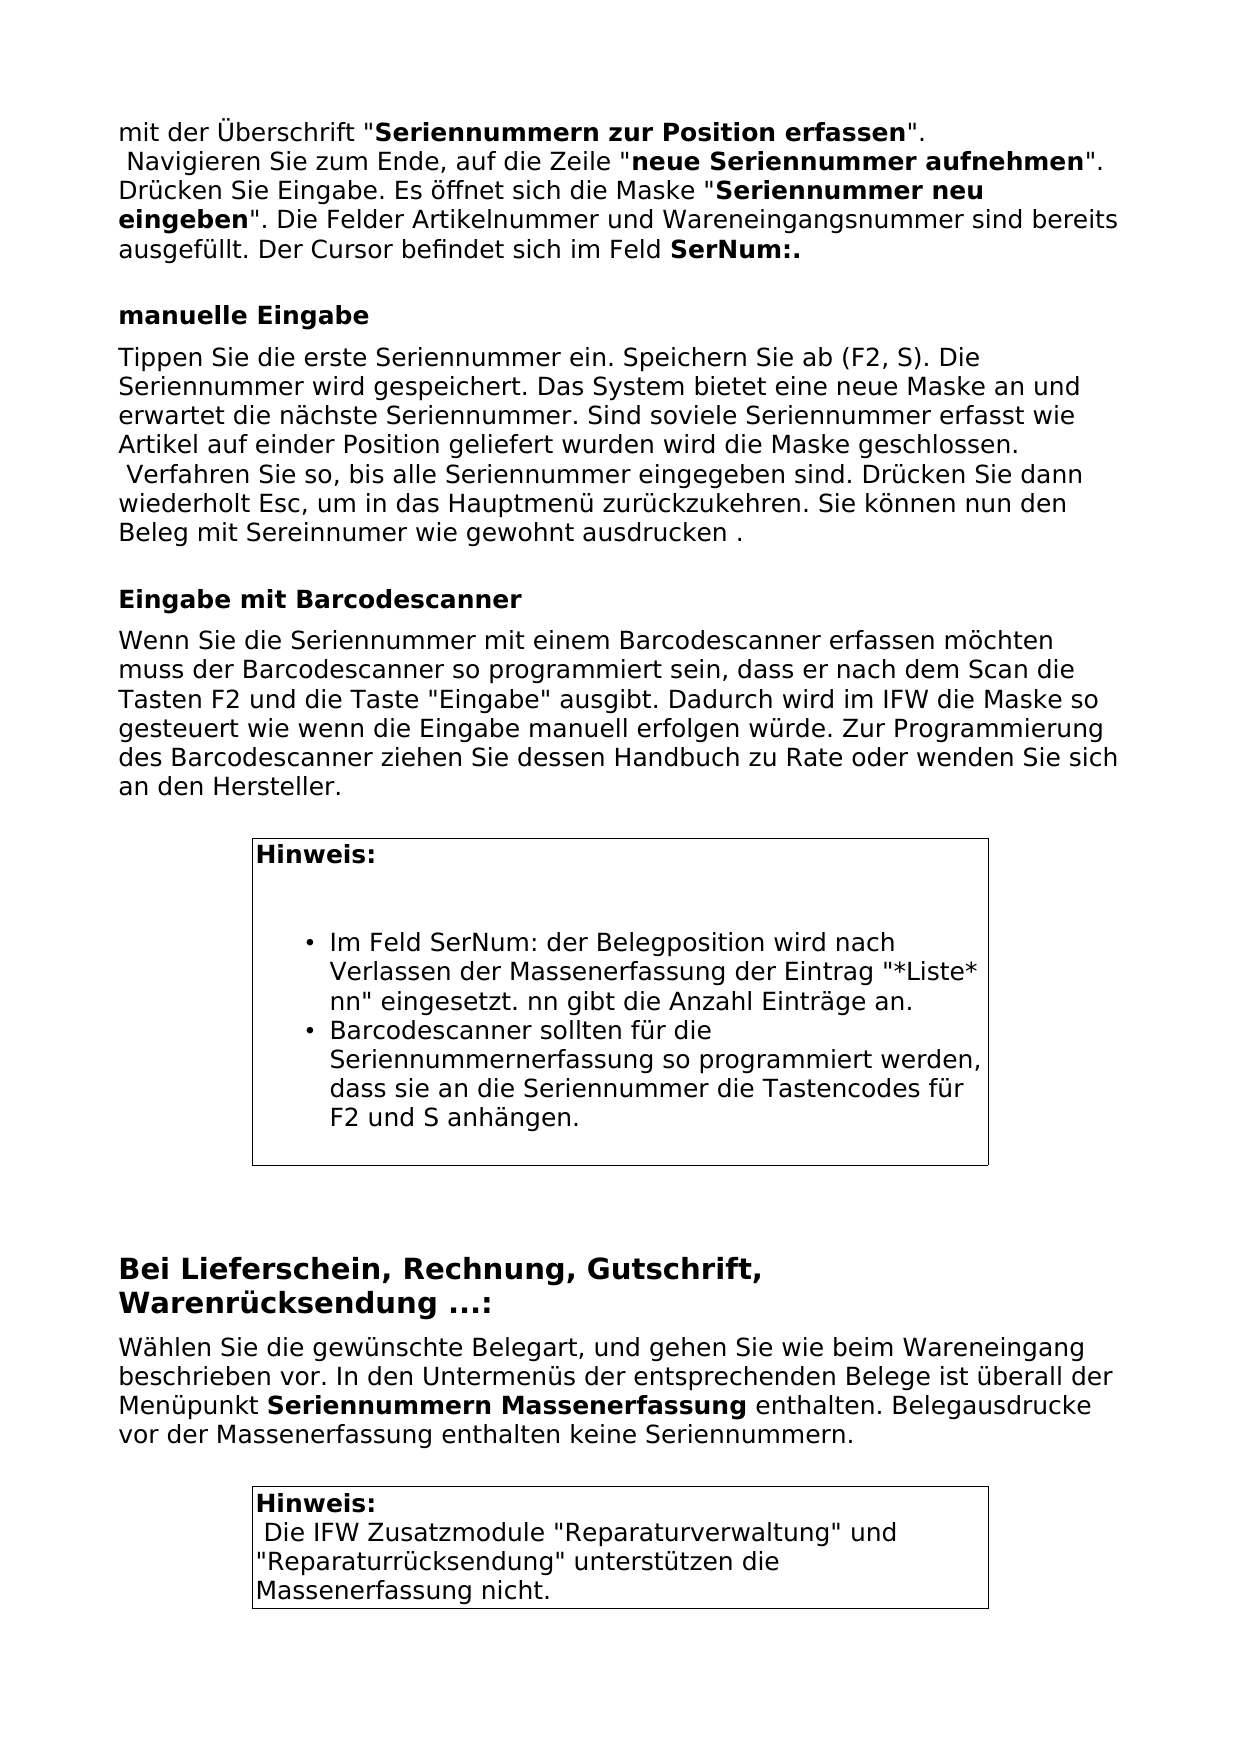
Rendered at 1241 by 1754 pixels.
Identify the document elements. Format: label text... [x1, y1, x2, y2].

subtitle Bei Lieferschein, Rechnung, Gutschrift, Warenrücksendung ...: [118, 1252, 1122, 1320]
text Wählen Sie die gewünschte Belegart, und gehen Sie wie beim Wareneingang beschrie­ben vor. In den Untermenüs der entsprechenden Belege ist überall der Menüpunkt Seriennummern Massenerfassung enthalten. Belegausdrucke vor der Massenerfassung enthalten keine Seriennummern. [118, 1333, 1122, 1449]
subtitle Eingabe mit Barcodescanner [118, 585, 1122, 614]
text Wenn Sie die Seriennummer mit einem Barcodescanner erfassen möchten muss der Barcodescanner so programmiert sein, dass er nach dem Scan die Tasten F2 und die Taste "Eingabe" ausgibt. Dadurch wird im IFW die Maske so gesteuert wie wenn die Eingabe manuell erfolgen würde. Zur Programmierung des Barcodescanner ziehen Sie dessen Handbuch zu Rate oder wenden Sie sich an den Hersteller. [118, 626, 1122, 801]
text Tippen Sie die erste Seriennummer ein. Speichern Sie ab (F2, S). Die Seriennummer wird ge­speichert. Das System bietet eine neue Maske an und erwartet die nächste Seriennummer. Sind soviele Seriennummer erfasst wie Artikel auf einder Position geliefert wurden wird die Maske geschlossen. Verfahren Sie so, bis alle Seriennummer eingegeben sind. Drücken Sie dann wiederholt Esc, um in das Hauptmenü zurückzukehren. Sie können nun den Beleg mit Sereinnumer wie gewohnt ausdrucken . [118, 343, 1122, 547]
table_header Hinweis: Die IFW Zusatzmodule "Reparaturverwaltung" und "Reparaturrücksendung" unterstützen die Massenerfassung nicht. [253, 1487, 988, 1608]
table_header Hinweis: Im Feld SerNum: der Belegposition wird nach Verlassen der Massenerfassung der Ein­trag "*Liste* nn" eingesetzt. nn gibt die Anzahl Einträge an. Barcodescanner sollten für die Seriennummernerfassung so programmiert werden, dass sie an die Seriennummer die Tastencodes für F2 und S anhängen. [253, 839, 988, 1165]
text mit der Überschrift "Seriennummern zur Position erfassen". Navigieren Sie zum Ende, auf die Zeile "neue Seriennummer aufnehmen". Drücken Sie Eingabe. Es öffnet sich die Maske "Seriennummer neu eingeben". Die Felder Artikelnummer und Wareneingangsnummer sind bereits ausgefüllt. Der Cursor befindet sich im Feld SerNum:. [118, 118, 1122, 264]
subtitle manuelle Eingabe [118, 301, 1122, 331]
